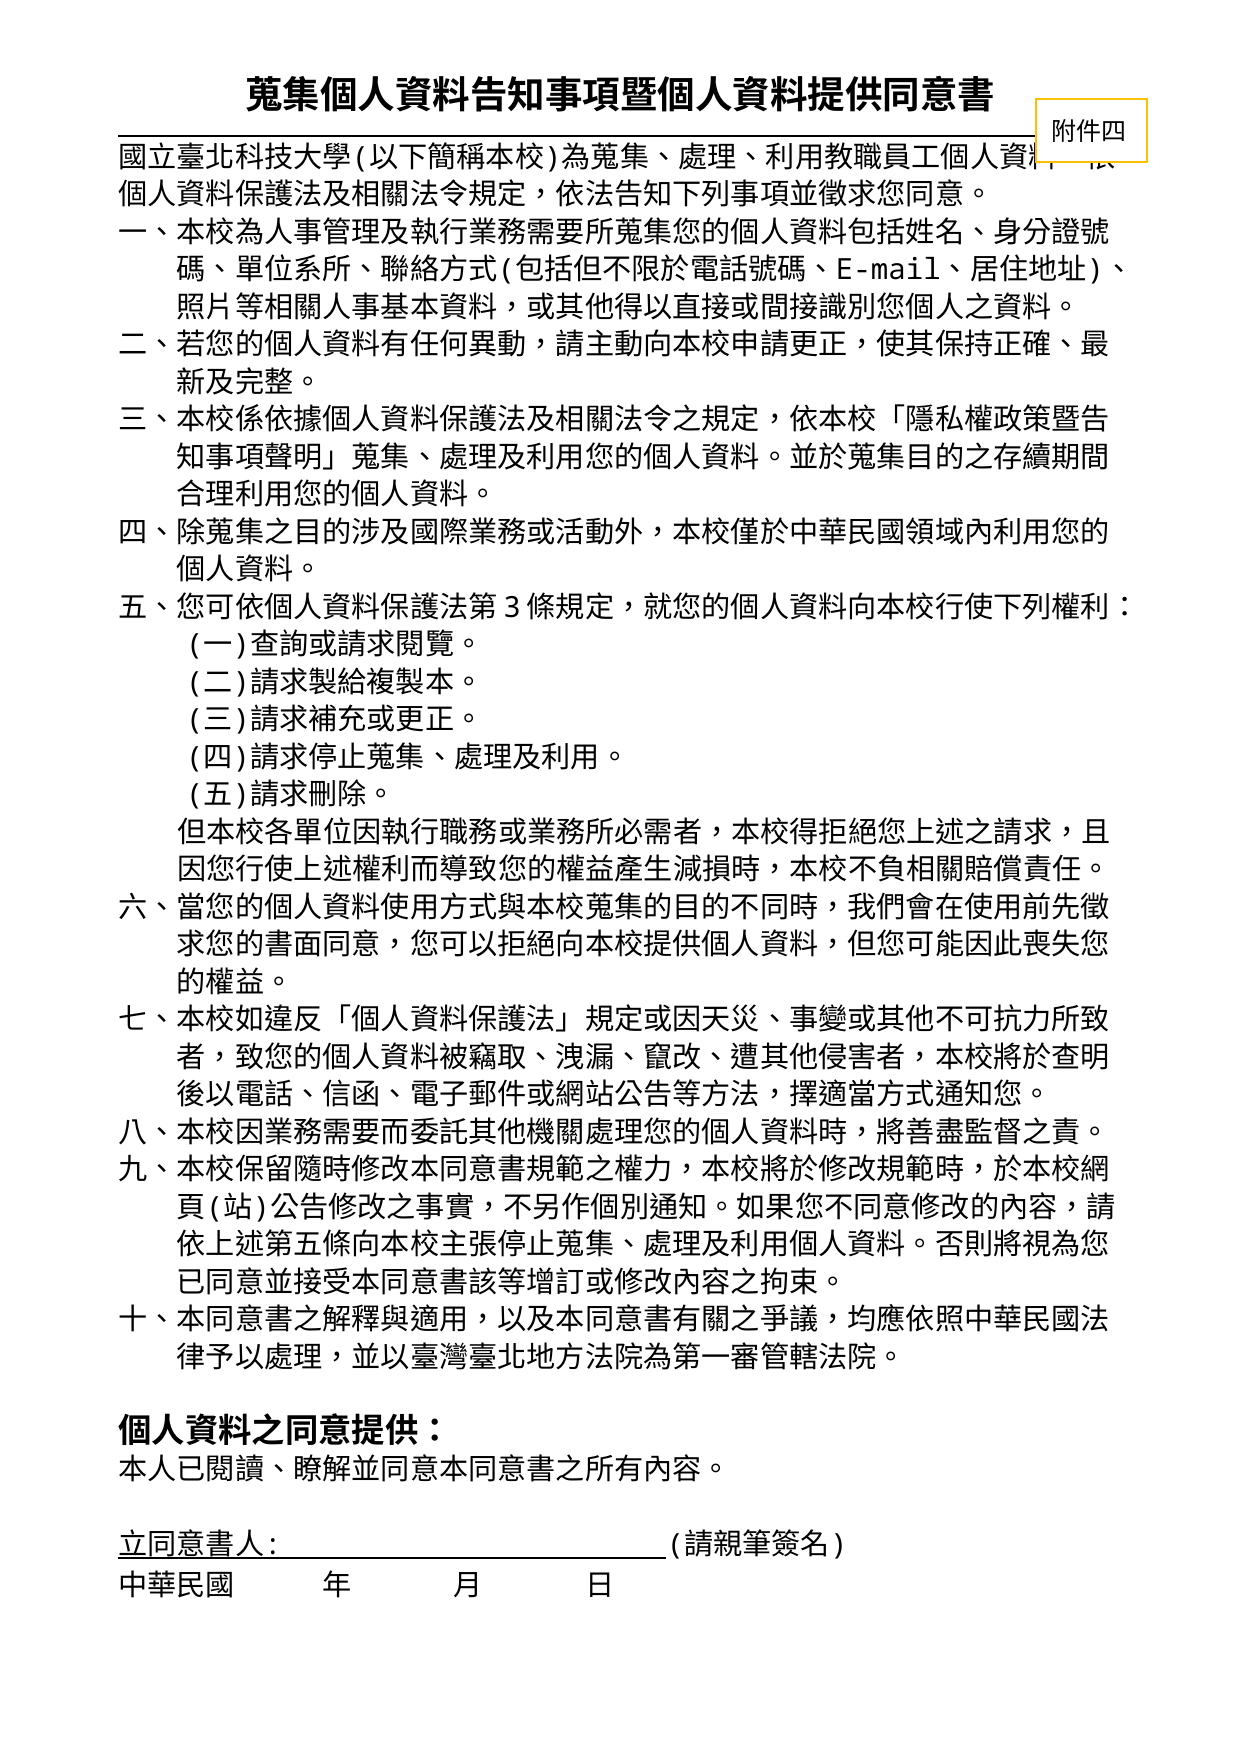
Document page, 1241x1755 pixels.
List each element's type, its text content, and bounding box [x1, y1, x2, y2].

text 四、除蒐集之目的涉及國際業務或活動外，本校僅於中華民國領域內利用您的個人資料。 [118, 512, 1122, 587]
text (四)請求停止蒐集、處理及利用。 [168, 737, 1122, 774]
text 二、若您的個人資料有任何異動，請主動向本校申請更正，使其保持正確、最新及完整。 [118, 324, 1122, 399]
text 但本校各單位因執行職務或業務所必需者，本校得拒絕您上述之請求，且 因您行使上述權利而導致您的權益產生減損時，本校不負相關賠償責任。 [177, 812, 1122, 887]
text 一、本校為人事管理及執行業務需要所蒐集您的個人資料包括姓名、身分證號碼、單位系所、聯絡方式(包括但不限於電話號碼、E-mail、居住地址)、照片等相關人事基本資料，或其他得以直接或間接識別您個人之資料。 [118, 212, 1122, 324]
text 六、當您的個人資料使用方式與本校蒐集的目的不同時，我們會在使用前先徵求您的書面同意，您可以拒絕向本校提供個人資料，但您可能因此喪失您的權益。 [118, 887, 1122, 999]
text 立同意書人: (請親筆簽名) [118, 1524, 1122, 1562]
text 國立臺北科技大學(以下簡稱本校)為蒐集、處理、利用教職員工個人資料，依個人資料保護法及相關法令規定，依法告知下列事項並徵求您同意。 [118, 137, 1122, 212]
text 三、本校係依據個人資料保護法及相關法令之規定，依本校「隱私權政策暨告知事項聲明」蒐集、處理及利用您的個人資料。並於蒐集目的之存續期間合理利用您的個人資料。 [118, 399, 1122, 512]
text 五、您可依個人資料保護法第3條規定，就您的個人資料向本校行使下列權利： [118, 587, 1122, 624]
text (五)請求刪除。 [168, 774, 1122, 812]
text 七、本校如違反「個人資料保護法」規定或因天災、事變或其他不可抗力所致者，致您的個人資料被竊取、洩漏、竄改、遭其他侵害者，本校將於查明後以電話、信函、電子郵件或網站公告等方法，擇適當方式通知您。 [118, 999, 1122, 1112]
text (三)請求補充或更正。 [168, 699, 1122, 737]
text 個人資料之同意提供： [118, 1412, 1122, 1449]
text 中華民國 年 月 日 [118, 1566, 1122, 1603]
text 八、本校因業務需要而委託其他機關處理您的個人資料時，將善盡監督之責。 [118, 1112, 1122, 1149]
table_header 蒐集個人資料告知事項暨個人資料提供同意書 [118, 75, 1121, 135]
text 十、本同意書之解釋與適用，以及本同意書有關之爭議，均應依照中華民國法律予以處理，並以臺灣臺北地方法院為第一審管轄法院。 [118, 1299, 1122, 1374]
text 九、本校保留隨時修改本同意書規範之權力，本校將於修改規範時，於本校網頁(站)公告修改之事實，不另作個別通知。如果您不同意修改的內容，請依上述第五條向本校主張停止蒐集、處理及利用個人資料。否則將視為您已同意並接受本同意書該等增訂或修改內容之拘束。 [118, 1149, 1122, 1299]
text (二)請求製給複製本。 [168, 662, 1122, 699]
text (一)查詢或請求閱覽。 [168, 624, 1122, 662]
text 本人已閱讀、瞭解並同意本同意書之所有內容。 [118, 1449, 1122, 1487]
